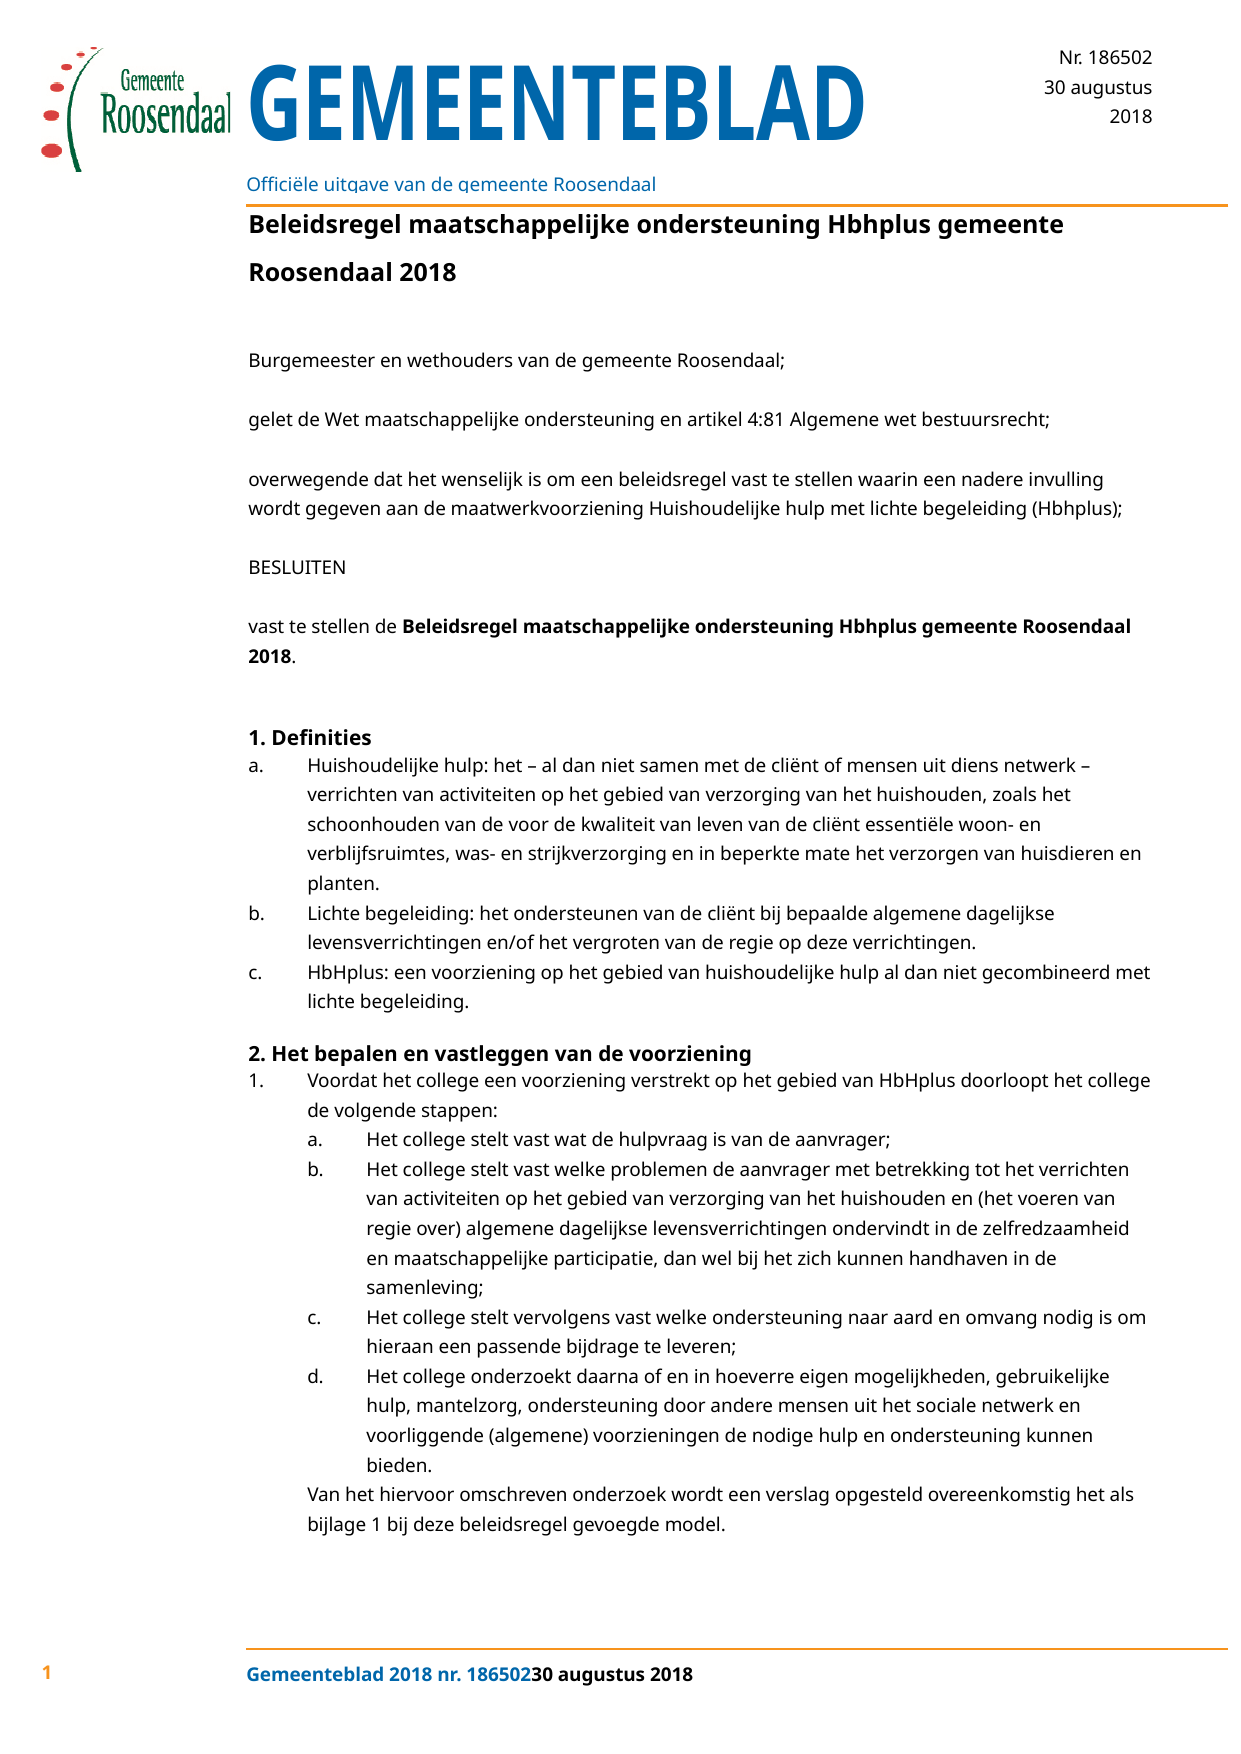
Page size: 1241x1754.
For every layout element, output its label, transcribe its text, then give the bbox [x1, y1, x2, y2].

list Lichte begeleiding: het ondersteunen van de cliënt bij bepaalde algemene dagelijkse levensverrichtingen en/of het vergroten van de regie op deze verrichtingen. [248, 900, 1152, 955]
text overwegende dat het wenselijk is om een beleidsregel vast te stellen waarin een nadere invulling wordt gegeven aan de maatwerkvoorziening Huishoudelijke hulp met lichte begeleiding (Hbhplus); [248, 466, 1152, 521]
list HbHplus: een voorziening op het gebied van huishoudelijke hulp al dan niet gecombineerd met lichte begeleiding. [248, 959, 1152, 1014]
list Het college stelt vast wat de hulpvraag is van de aanvrager; [307, 1126, 1152, 1152]
list Het college onderzoekt daarna of en in hoeverre eigen mogelijkheden, gebruikelijke hulp, mantelzorg, ondersteuning door andere mensen uit het sociale netwerk en voorliggende (algemene) voorzieningen de nodige hulp en ondersteuning kunnen bieden. [307, 1363, 1152, 1478]
text BESLUITEN [248, 554, 1152, 580]
text vast te stellen de Beleidsregel maatschappelijke ondersteuning Hbhplus gemeente Roosendaal 2018. [248, 614, 1152, 669]
text Beleidsregel maatschappelijke ondersteuning Hbhplus gemeente Roosendaal 2018 [248, 207, 1152, 288]
list Voordat het college een voorziening verstrekt op het gebied van HbHplus doorloopt het college de volgende stappen: [248, 1067, 1152, 1123]
picture [41, 47, 231, 172]
text 2. Het bepalen en vastleggen van de voorziening [248, 1039, 1152, 1067]
text 1. Definities [248, 723, 1152, 752]
list Het college stelt vast welke problemen de aanvrager met betrekking tot het verrichten van activiteiten op het gebied van verzorging van het huishouden en (het voeren van regie over) algemene dagelijkse levensverrichtingen ondervindt in de zelfredzaamheid en maatschappelijke participatie, dan wel bij het zich kunnen handhaven in de samenleving; [307, 1156, 1152, 1300]
list Huishoudelijke hulp: het – al dan niet samen met de cliënt of mensen uit diens netwerk – verrichten van activiteiten op het gebied van verzorging van het huishouden, zoals het schoonhouden van de voor de kwaliteit van leven van de cliënt essentiële woon- en verblijfsruimtes, was- en strijkverzorging en in beperkte mate het verzorgen van huisdieren en planten. [248, 752, 1152, 896]
text gelet de Wet maatschappelijke ondersteuning en artikel 4:81 Algemene wet bestuursrecht; [248, 407, 1152, 432]
list Het college stelt vervolgens vast welke ondersteuning naar aard en omvang nodig is om hieraan een passende bijdrage te leveren; [307, 1304, 1152, 1359]
list Van het hiervoor omschreven onderzoek wordt een verslag opgesteld overeenkomstig het als bijlage 1 bij deze beleidsregel gevoegde model. [248, 1481, 1152, 1537]
text Burgemeester en wethouders van de gemeente Roosendaal; [248, 347, 1152, 373]
